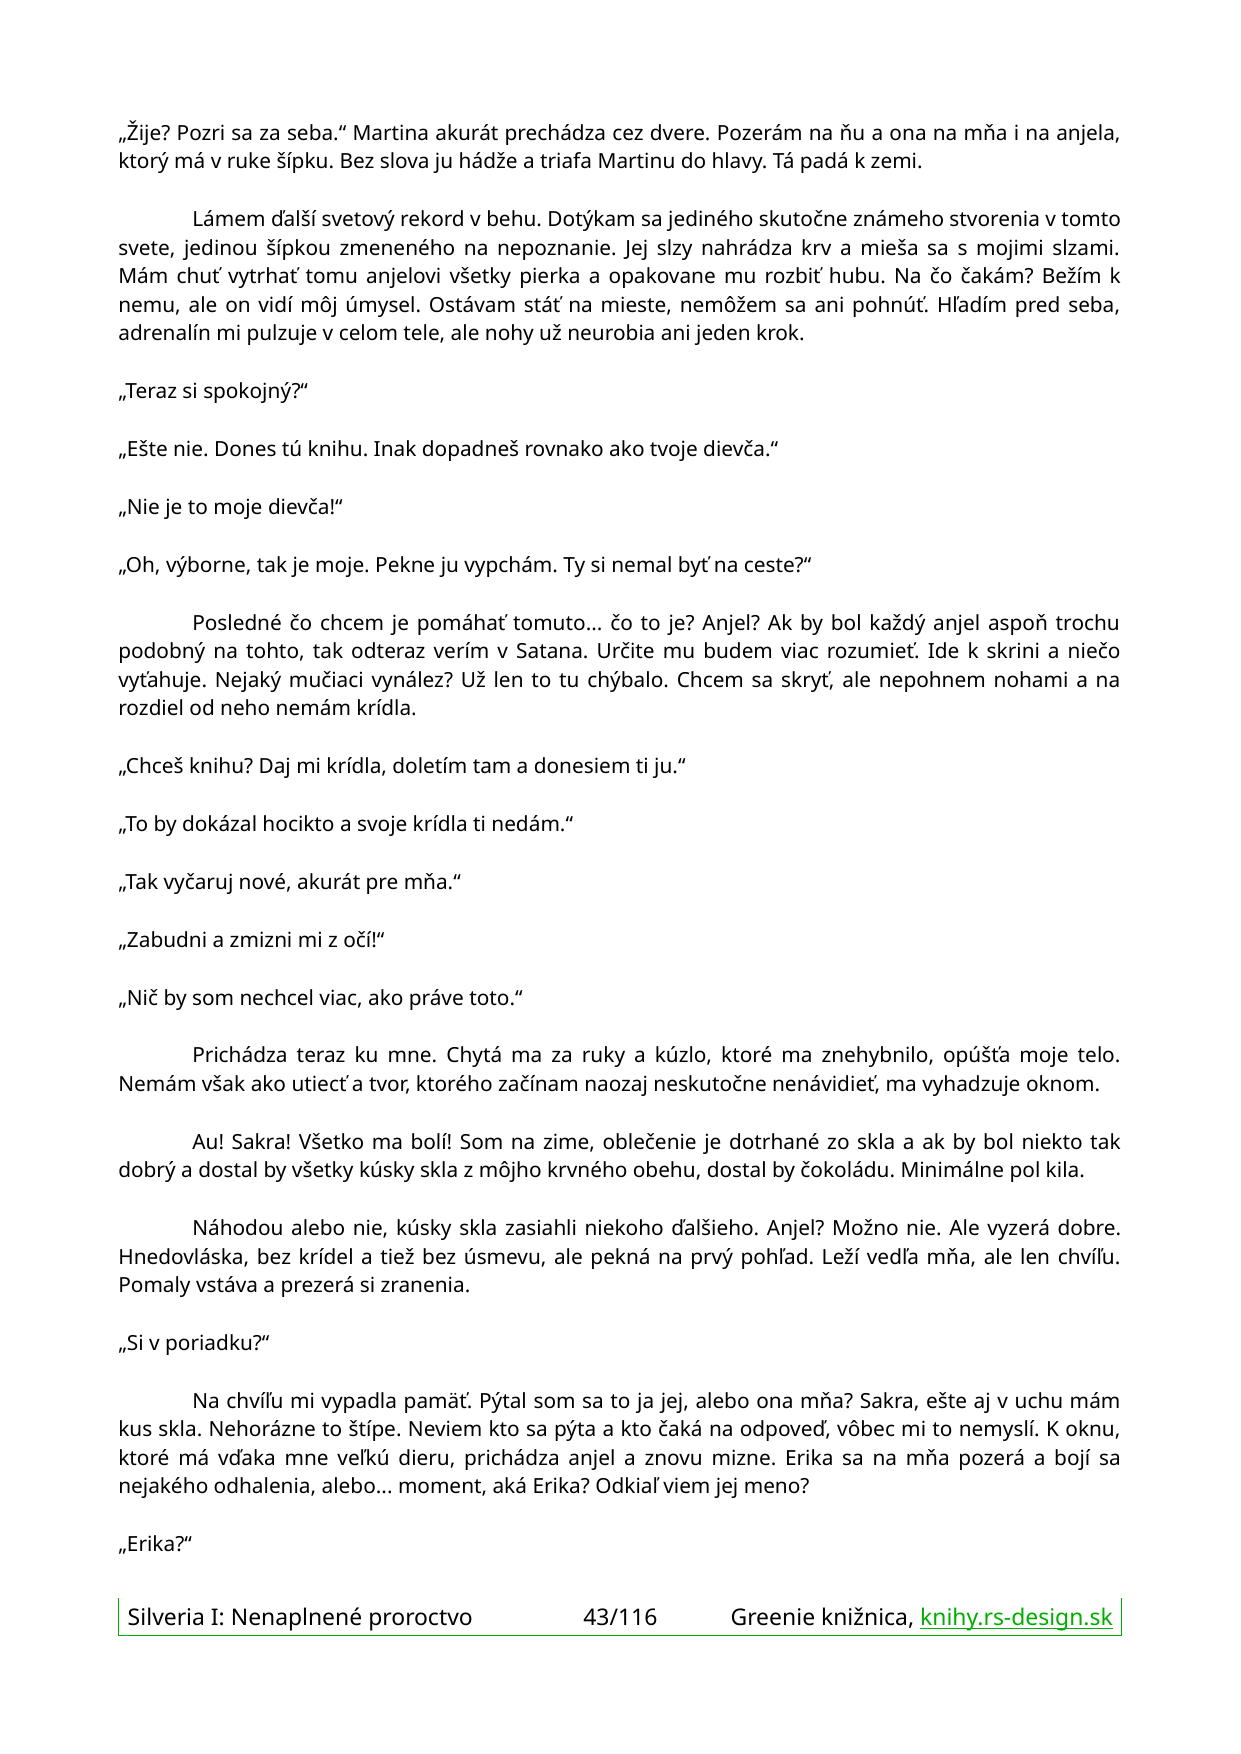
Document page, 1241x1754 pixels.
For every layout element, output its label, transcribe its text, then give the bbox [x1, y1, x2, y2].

text Náhodou alebo nie, kúsky skla zasiahli niekoho ďalšieho. Anjel? Možno nie. Ale vyzerá dobre. Hnedovláska, bez krídel a tiež bez úsmevu, ale pekná na prvý pohľad. Leží vedľa mňa, ale len chvíľu. Pomaly vstáva a prezerá si zranenia. [118, 1213, 1122, 1299]
text Au! Sakra! Všetko ma bolí! Som na zime, oblečenie je dotrhané zo skla a ak by bol niekto tak dobrý a dostal by všetky kúsky skla z môjho krvného obehu, dostal by čokoládu. Minimálne pol kila. [118, 1127, 1122, 1184]
text „Erika?“ [118, 1529, 1122, 1558]
text Posledné čo chcem je pomáhať tomuto... čo to je? Anjel? Ak by bol každý anjel aspoň trochu podobný na tohto, tak odteraz verím v Satana. Určite mu budem viac rozumieť. Ide k skrini a niečo vyťahuje. Nejaký mučiaci vynález? Už len to tu chýbalo. Chcem sa skryť, ale nepohnem nohami a na rozdiel od neho nemám krídla. [118, 608, 1122, 722]
text „Si v poriadku?“ [118, 1328, 1122, 1357]
text „Ešte nie. Dones tú knihu. Inak dopadneš rovnako ako tvoje dievča.“ [118, 434, 1122, 462]
text „Nie je to moje dievča!“ [118, 492, 1122, 520]
text „Zabudni a zmizni mi z očí!“ [118, 925, 1122, 953]
text „To by dokázal hocikto a svoje krídla ti nedám.“ [118, 809, 1122, 837]
text „Tak vyčaruj nové, akurát pre mňa.“ [118, 867, 1122, 895]
text Prichádza teraz ku mne. Chytá ma za ruky a kúzlo, ktoré ma znehybnilo, opúšťa moje telo. Nemám však ako utiecť a tvor, ktorého začínam naozaj neskutočne nenávidieť, ma vyhadzuje oknom. [118, 1041, 1122, 1097]
text „Oh, výborne, tak je moje. Pekne ju vypchám. Ty si nemal byť na ceste?“ [118, 550, 1122, 578]
text Lámem ďalší svetový rekord v behu. Dotýkam sa jediného skutočne známeho stvorenia v tomto svete, jedinou šípkou zmeneného na nepoznanie. Jej slzy nahrádza krv a mieša sa s mojimi slzami. Mám chuť vytrhať tomu anjelovi všetky pierka a opakovane mu rozbiť hubu. Na čo čakám? Bežím k nemu, ale on vidí môj úmysel. Ostávam stáť na mieste, nemôžem sa ani pohnúť. Hľadím pred seba, adrenalín mi pulzuje v celom tele, ale nohy už neurobia ani jeden krok. [118, 204, 1122, 347]
text Na chvíľu mi vypadla pamäť. Pýtal som sa to ja jej, alebo ona mňa? Sakra, ešte aj v uchu mám kus skla. Nehorázne to štípe. Neviem kto sa pýta a kto čaká na odpoveď, vôbec mi to nemyslí. K oknu, ktoré má vďaka mne veľkú dieru, prichádza anjel a znovu mizne. Erika sa na mňa pozerá a bojí sa nejakého odhalenia, alebo... moment, aká Erika? Odkiaľ viem jej meno? [118, 1386, 1122, 1500]
text „Nič by som nechcel viac, ako práve toto.“ [118, 983, 1122, 1011]
text „Chceš knihu? Daj mi krídla, doletím tam a donesiem ti ju.“ [118, 751, 1122, 779]
text „Žije? Pozri sa za seba.“ Martina akurát prechádza cez dvere. Pozerám na ňu a ona na mňa i na anjela, ktorý má v ruke šípku. Bez slova ju hádže a triafa Martinu do hlavy. Tá padá k zemi. [118, 118, 1122, 175]
text „Teraz si spokojný?“ [118, 376, 1122, 404]
